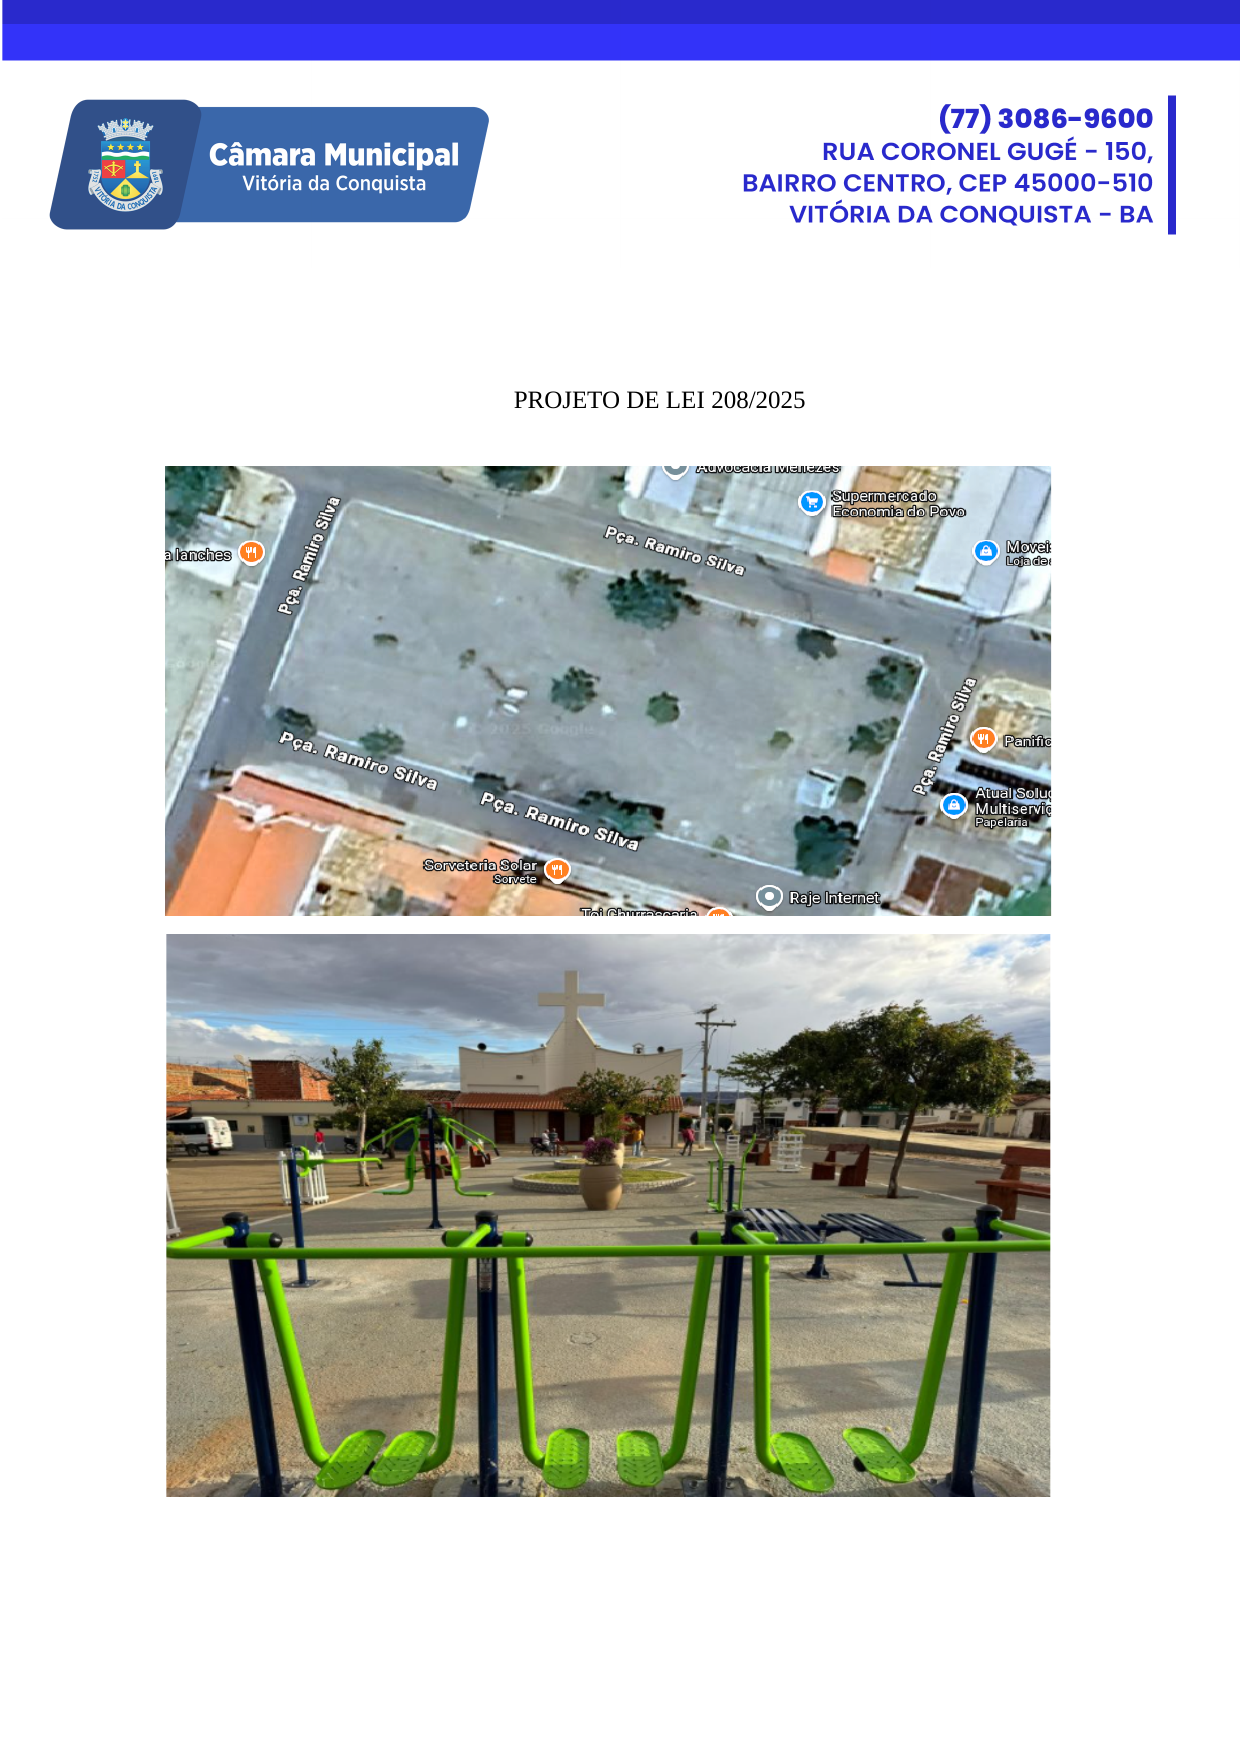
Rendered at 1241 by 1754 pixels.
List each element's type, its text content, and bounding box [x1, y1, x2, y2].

picture [166, 934, 1053, 1497]
picture [165, 466, 1052, 916]
text PROJETO DE LEI 208/2025 [197, 386, 1122, 414]
